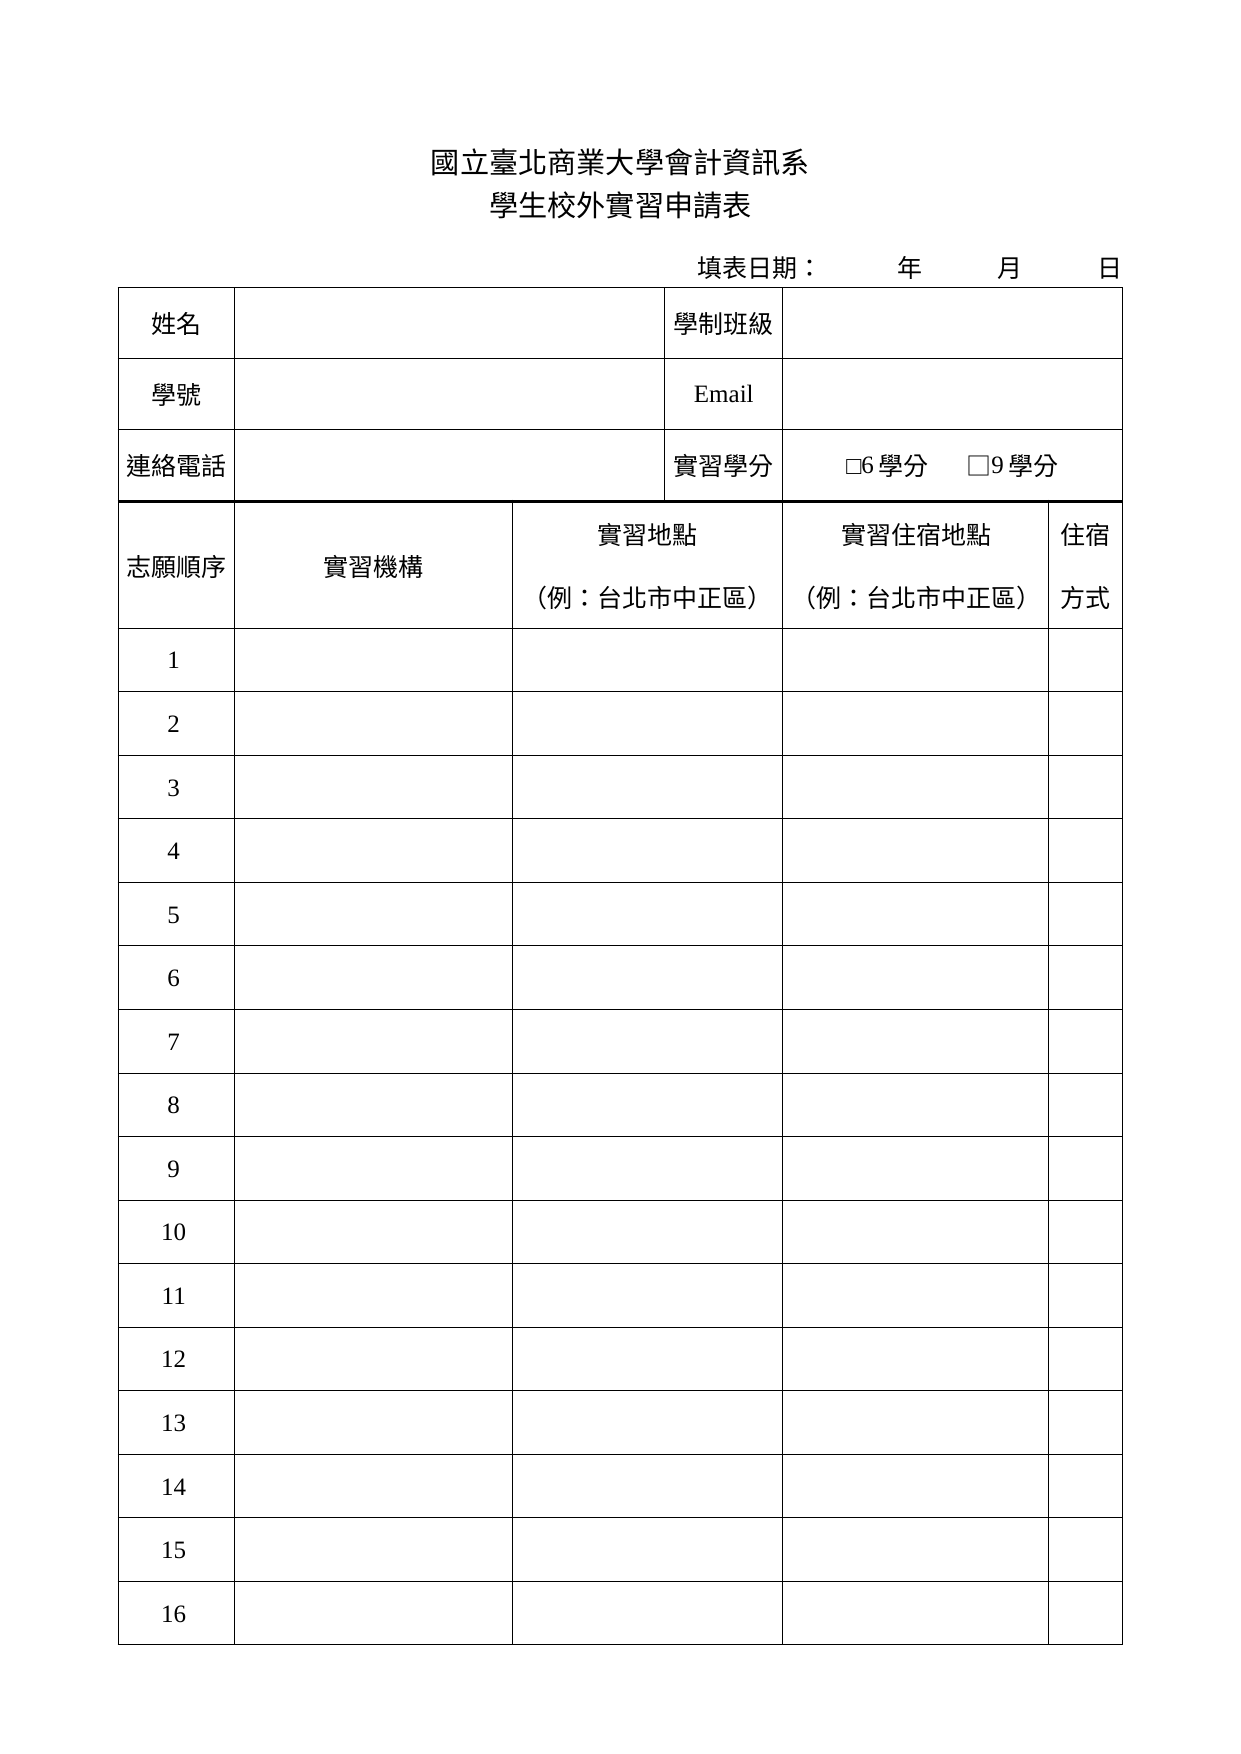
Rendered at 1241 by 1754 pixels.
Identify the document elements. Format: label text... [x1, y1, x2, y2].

table_cell [783, 1518, 1048, 1581]
table_cell [1049, 819, 1122, 882]
table_cell [513, 1455, 782, 1517]
table_cell [513, 1201, 782, 1263]
table_cell [119, 692, 234, 755]
table_cell [119, 1264, 234, 1327]
table_cell [235, 1518, 512, 1581]
table_cell [235, 1201, 512, 1263]
table_cell [783, 1264, 1048, 1327]
table_cell [235, 1137, 512, 1199]
table_cell [1049, 756, 1122, 818]
table_cell [235, 692, 512, 755]
table_header [783, 288, 1122, 358]
table_cell 實習住宿地點 （例：台北市中正區） [783, 503, 1048, 628]
table_cell 志願順序 [119, 503, 234, 628]
table_cell [783, 359, 1122, 429]
table_cell [1049, 1010, 1122, 1072]
table_cell [1049, 1137, 1122, 1199]
table_header 學制班級 [665, 288, 782, 358]
table_cell [513, 692, 782, 755]
table_cell [513, 883, 782, 945]
table_header 姓名 [119, 288, 234, 358]
table_cell [235, 819, 512, 882]
table_cell [513, 1264, 782, 1327]
table_cell □6學分 □9學分 [783, 430, 1122, 499]
table_cell [783, 1582, 1048, 1644]
table_cell [1049, 1518, 1122, 1581]
table_cell [513, 1010, 782, 1072]
table_cell [783, 1328, 1048, 1390]
table_cell [119, 819, 234, 882]
table_cell 實習地點 （例：台北市中正區） [513, 503, 782, 628]
table_header [235, 288, 664, 358]
table_cell [235, 629, 512, 691]
table_cell [783, 883, 1048, 945]
table_cell [235, 1264, 512, 1327]
table_cell [783, 1455, 1048, 1517]
text 國立臺北商業大學會計資訊系 [118, 140, 1122, 182]
table_cell [235, 946, 512, 1009]
table_cell [1049, 1455, 1122, 1517]
table_cell [235, 756, 512, 818]
table_cell [235, 883, 512, 945]
table_cell [235, 359, 664, 429]
table_cell [1049, 629, 1122, 691]
table_cell [119, 946, 234, 1009]
table_cell [783, 1391, 1048, 1454]
table_cell [783, 946, 1048, 1009]
table_cell [513, 1328, 782, 1390]
table_cell [513, 1074, 782, 1136]
table_cell [119, 1391, 234, 1454]
table_cell [119, 629, 234, 691]
table_cell [1049, 883, 1122, 945]
table_cell [513, 1518, 782, 1581]
table_cell [119, 1455, 234, 1517]
text 學生校外實習申請表 [118, 182, 1122, 224]
table_cell [235, 1455, 512, 1517]
table_cell [119, 1582, 234, 1644]
table_cell [783, 1201, 1048, 1263]
table_cell [235, 1010, 512, 1072]
table_cell [119, 756, 234, 818]
table_cell [1049, 1201, 1122, 1263]
table_cell [1049, 1582, 1122, 1644]
table_cell [513, 1391, 782, 1454]
table_cell [783, 819, 1048, 882]
table_cell [235, 1582, 512, 1644]
table_cell [235, 1074, 512, 1136]
table_cell 實習機構 [235, 503, 512, 628]
table_cell [119, 1328, 234, 1390]
table_cell [235, 430, 664, 499]
table_cell [1049, 692, 1122, 755]
table_cell [783, 1074, 1048, 1136]
table_cell 住宿方式 [1049, 503, 1122, 628]
table_cell [235, 1328, 512, 1390]
table_cell [513, 629, 782, 691]
table_cell 連絡電話 [119, 430, 234, 499]
table_cell 實習學分 [665, 430, 782, 499]
table_cell [783, 756, 1048, 818]
table_cell [513, 1582, 782, 1644]
table_cell [783, 692, 1048, 755]
table_cell [119, 1010, 234, 1072]
table_cell [235, 1391, 512, 1454]
table_cell [1049, 1074, 1122, 1136]
table_cell [119, 1074, 234, 1136]
table_cell [513, 756, 782, 818]
table_cell [783, 629, 1048, 691]
table_cell [513, 819, 782, 882]
table_cell [119, 1518, 234, 1581]
table_cell [119, 1137, 234, 1199]
table_cell [513, 1137, 782, 1199]
table_cell [513, 946, 782, 1009]
table_cell [1049, 1391, 1122, 1454]
table_cell Email [665, 359, 782, 429]
table_cell 學號 [119, 359, 234, 429]
text 填表日期： 年 月 日 [118, 224, 1122, 287]
table_cell [1049, 946, 1122, 1009]
table_cell [1049, 1264, 1122, 1327]
table_cell [783, 1137, 1048, 1199]
table_cell [783, 1010, 1048, 1072]
table_cell [119, 1201, 234, 1263]
table_cell [1049, 1328, 1122, 1390]
table_cell [119, 883, 234, 945]
